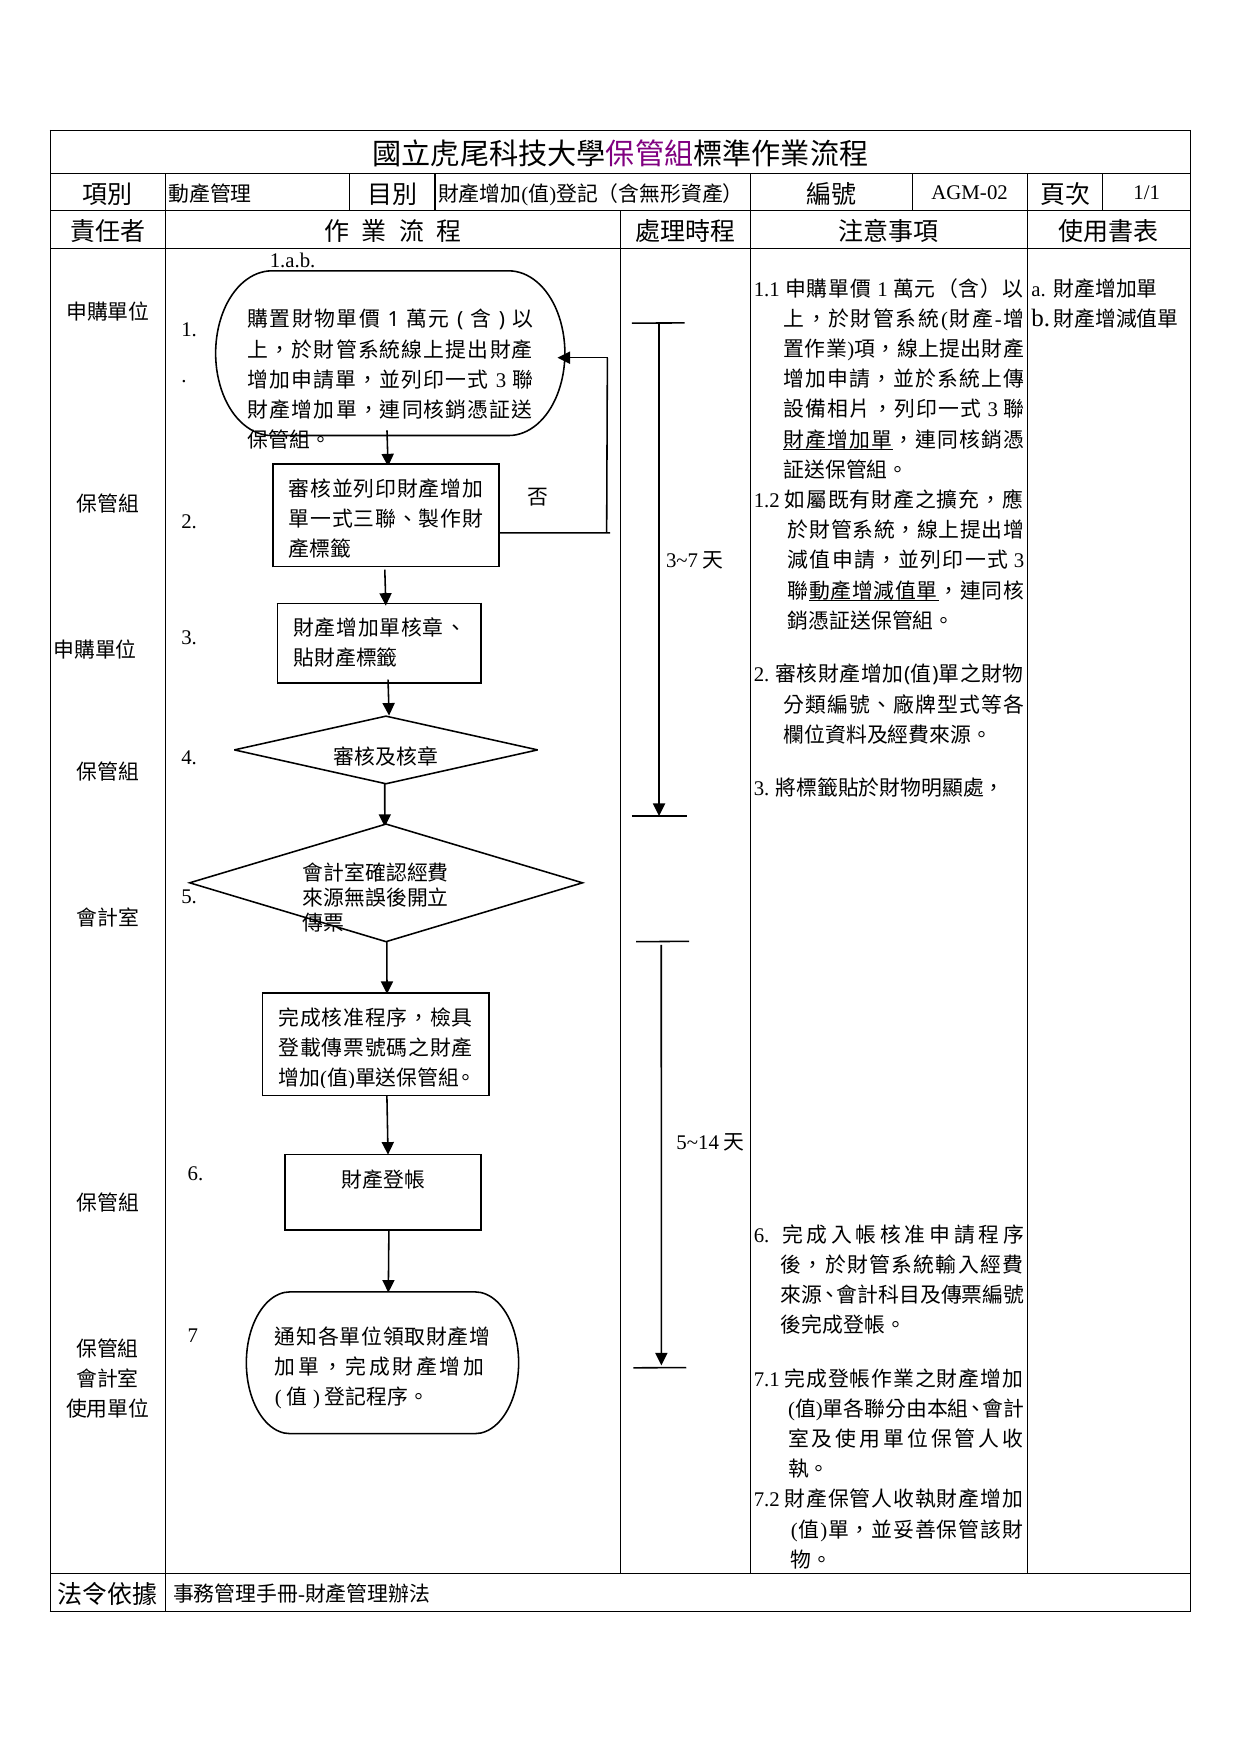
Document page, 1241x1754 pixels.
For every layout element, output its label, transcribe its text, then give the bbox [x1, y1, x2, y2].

table_cell [621, 249, 750, 1573]
table_cell 1/1 [1103, 174, 1190, 210]
table_cell 目別 [350, 174, 434, 210]
table_cell 動產管理 [166, 174, 349, 210]
table_cell 頁次 [1028, 174, 1102, 210]
table_cell 申購單位 保管組 申購單位 保管組 會計室 保管組 保管組 會計室 使用單位 [51, 249, 165, 1573]
table_cell 編號 [751, 174, 912, 210]
table_cell 1.1申購單價1萬元（含）以上，於財管系統(財產-增置作業)項，線上提出財產增加申請，並於系統上傳設備相片，列印一式3聯財產增加單，連同核銷憑証送保管組。 1.2如屬既有財產之擴充，應於財管系統，線上提出增減值申請，並列印一式3聯動產增減值單，連同核銷憑証送保管組。 2. 審核財產增加(值)單之財物分類編號、廠牌型式等各欄位資料及經費來源。 3. 將標籤貼於財物明顯處， 6. 完成入帳核准申請程序後，於財管系統輸入經費來源、會計科目及傳票編號後完成登帳。 7.1完成登帳作業之財產增加(值)單各聯分由本組、會計室及使用單位保管人收執。 7.2財產保管人收執財產增加(值)單，並妥善保管該財物。 [751, 249, 1027, 1573]
table_header 國立虎尾科技大學保管組標準作業流程 [51, 131, 1190, 173]
table_cell 作 業 流 程 [166, 211, 620, 248]
table_cell 1.a.b. 1. . 否 2. 3. 4. 5. 6. 7 [166, 249, 620, 1573]
table_cell 項別 [51, 174, 165, 210]
table_cell 財產增加單 財產增減值單 [1028, 249, 1190, 1573]
table_cell 使用書表 [1028, 211, 1190, 248]
table_cell 注意事項 [751, 211, 1027, 248]
table_cell 事務管理手冊-財產管理辦法 [166, 1574, 1190, 1611]
table_cell 處理時程 [621, 211, 750, 248]
table_cell 法令依據 [51, 1574, 165, 1611]
table_cell 財產增加(值)登記（含無形資產） [436, 174, 750, 210]
table_cell AGM-02 [913, 174, 1027, 210]
table_cell 責任者 [51, 211, 165, 248]
